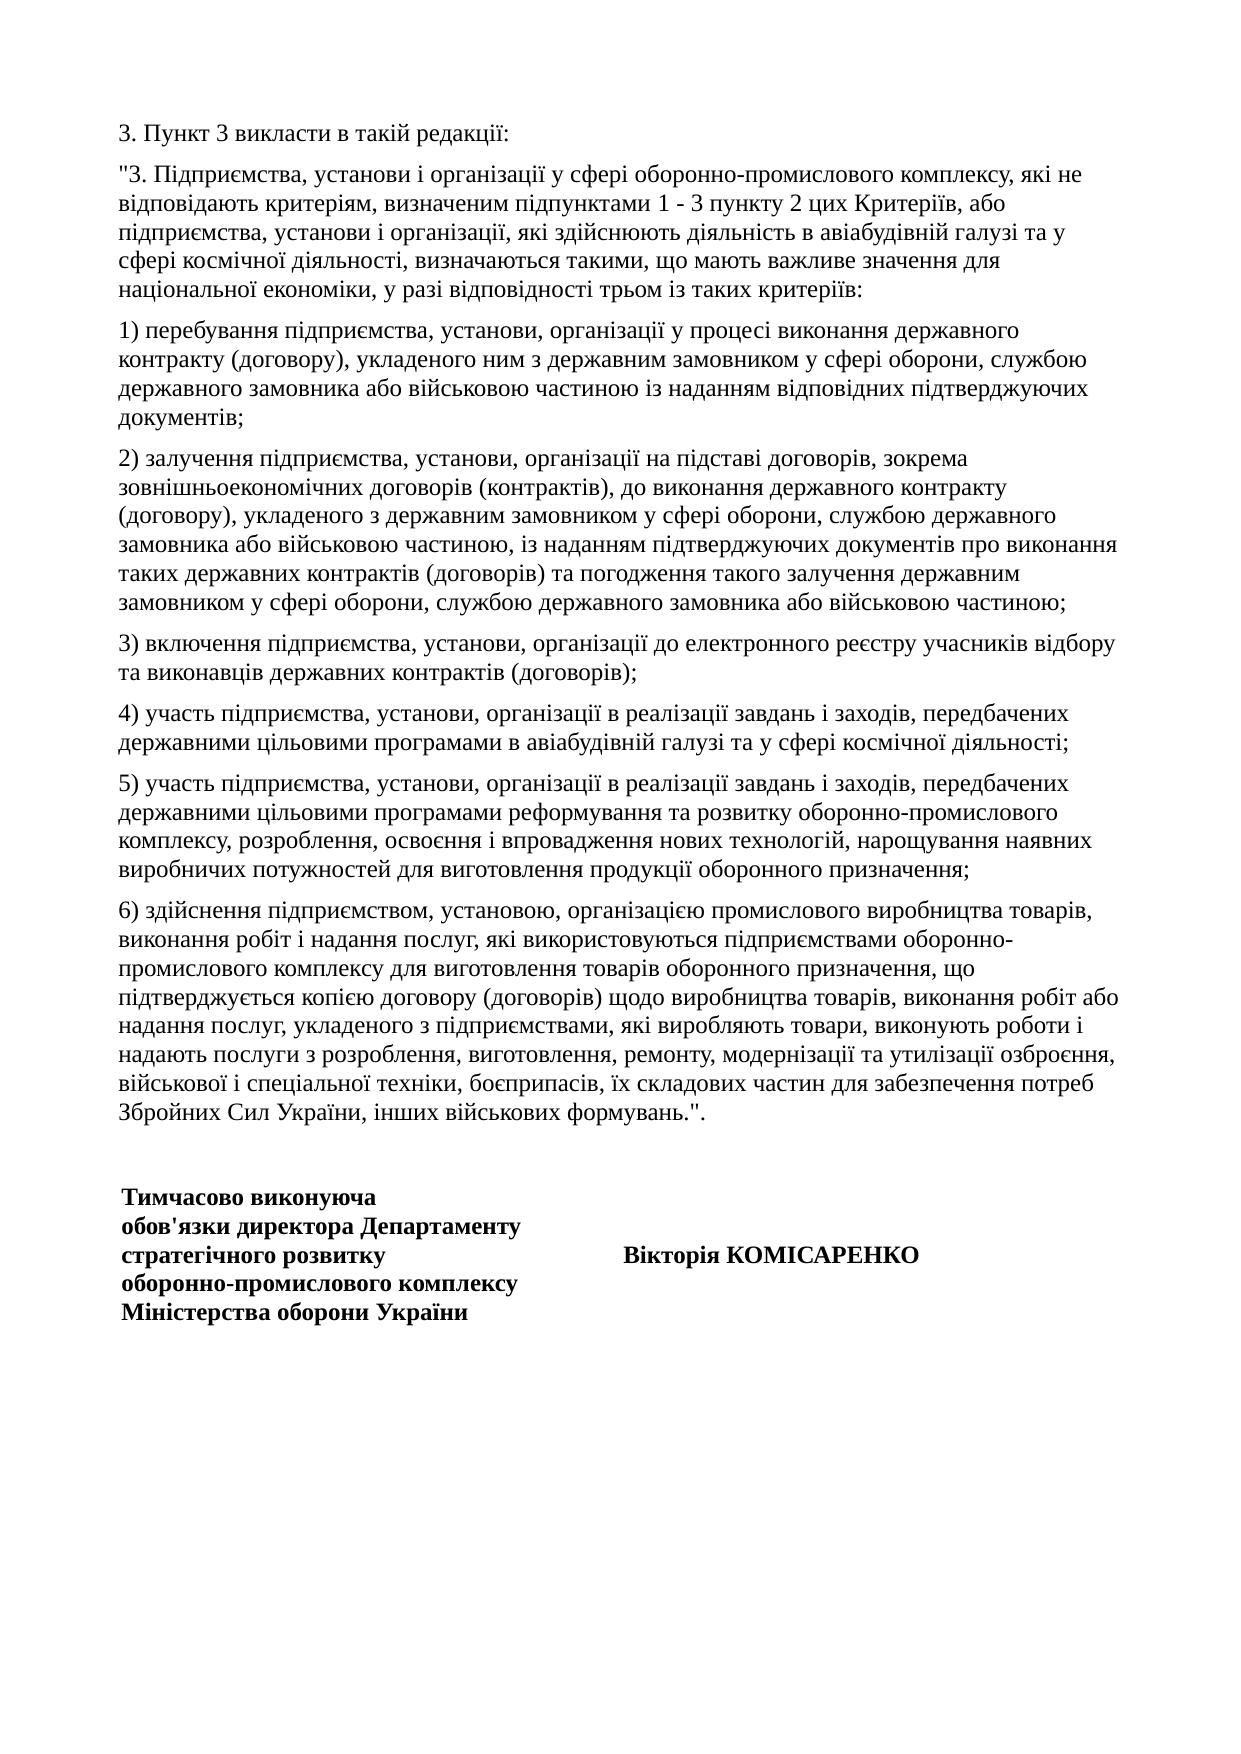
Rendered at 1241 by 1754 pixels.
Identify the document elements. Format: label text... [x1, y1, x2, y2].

text 5) участь підприємства, установи, організації в реалізації завдань і заходів, передбачених державними цільовими програмами реформування та розвитку оборонно-промислового комплексу, розроблення, освоєння і впровадження нових технологій, нарощування наявних виробничих потужностей для виготовлення продукції оборонного призначення; [118, 768, 1122, 883]
text 3) включення підприємства, установи, організації до електронного реєстру учасників відбору та виконавців державних контрактів (договорів); [118, 628, 1122, 686]
text 2) залучення підприємства, установи, організації на підставі договорів, зокрема зовнішньоекономічних договорів (контрактів), до виконання державного контракту (договору), укладеного з державним замовником у сфері оборони, службою державного замовника або військовою частиною, із наданням підтверджуючих документів про виконання таких державних контрактів (договорів) та погодження такого залучення державним замовником у сфері оборони, службою державного замовника або військовою частиною; [118, 443, 1122, 616]
text "3. Підприємства, установи і організації у сфері оборонно-промислового комплексу, які не відповідають критеріям, визначеним підпунктами 1 - 3 пункту 2 цих Критеріїв, або підприємства, установи і організації, які здійснюють діяльність в авіабудівній галузі та у сфері космічної діяльності, визначаються такими, що мають важливе значення для національної економіки, у разі відповідності трьом із таких критеріїв: [118, 159, 1122, 303]
text 4) участь підприємства, установи, організації в реалізації завдань і заходів, передбачених державними цільовими програмами в авіабудівній галузі та у сфері космічної діяльності; [118, 698, 1122, 756]
table_header Тимчасово виконуюча обов'язки директора Департаменту стратегічного розвитку оборонно-промислового комплексу Міністерства оборони України [118, 1179, 620, 1358]
text 1) перебування підприємства, установи, організації у процесі виконання державного контракту (договору), укладеного ним з державним замовником у сфері оборони, службою державного замовника або військовою частиною із наданням відповідних підтверджуючих документів; [118, 316, 1122, 431]
text 3. Пункт 3 викласти в такій редакції: [118, 118, 1122, 147]
text 6) здійснення підприємством, установою, організацією промислового виробництва товарів, виконання робіт і надання послуг, які використовуються підприємствами оборонно-промислового комплексу для виготовлення товарів оборонного призначення, що підтверджується копією договору (договорів) щодо виробництва товарів, виконання робіт або надання послуг, укладеного з підприємствами, які виробляють товари, виконують роботи і надають послуги з розроблення, виготовлення, ремонту, модернізації та утилізації озброєння, військової і спеціальної техніки, боєприпасів, їх складових частин для забезпечення потреб Збройних Сил України, інших військових формувань.". [118, 896, 1122, 1126]
table_header Вікторія КОМІСАРЕНКО [620, 1179, 1122, 1358]
